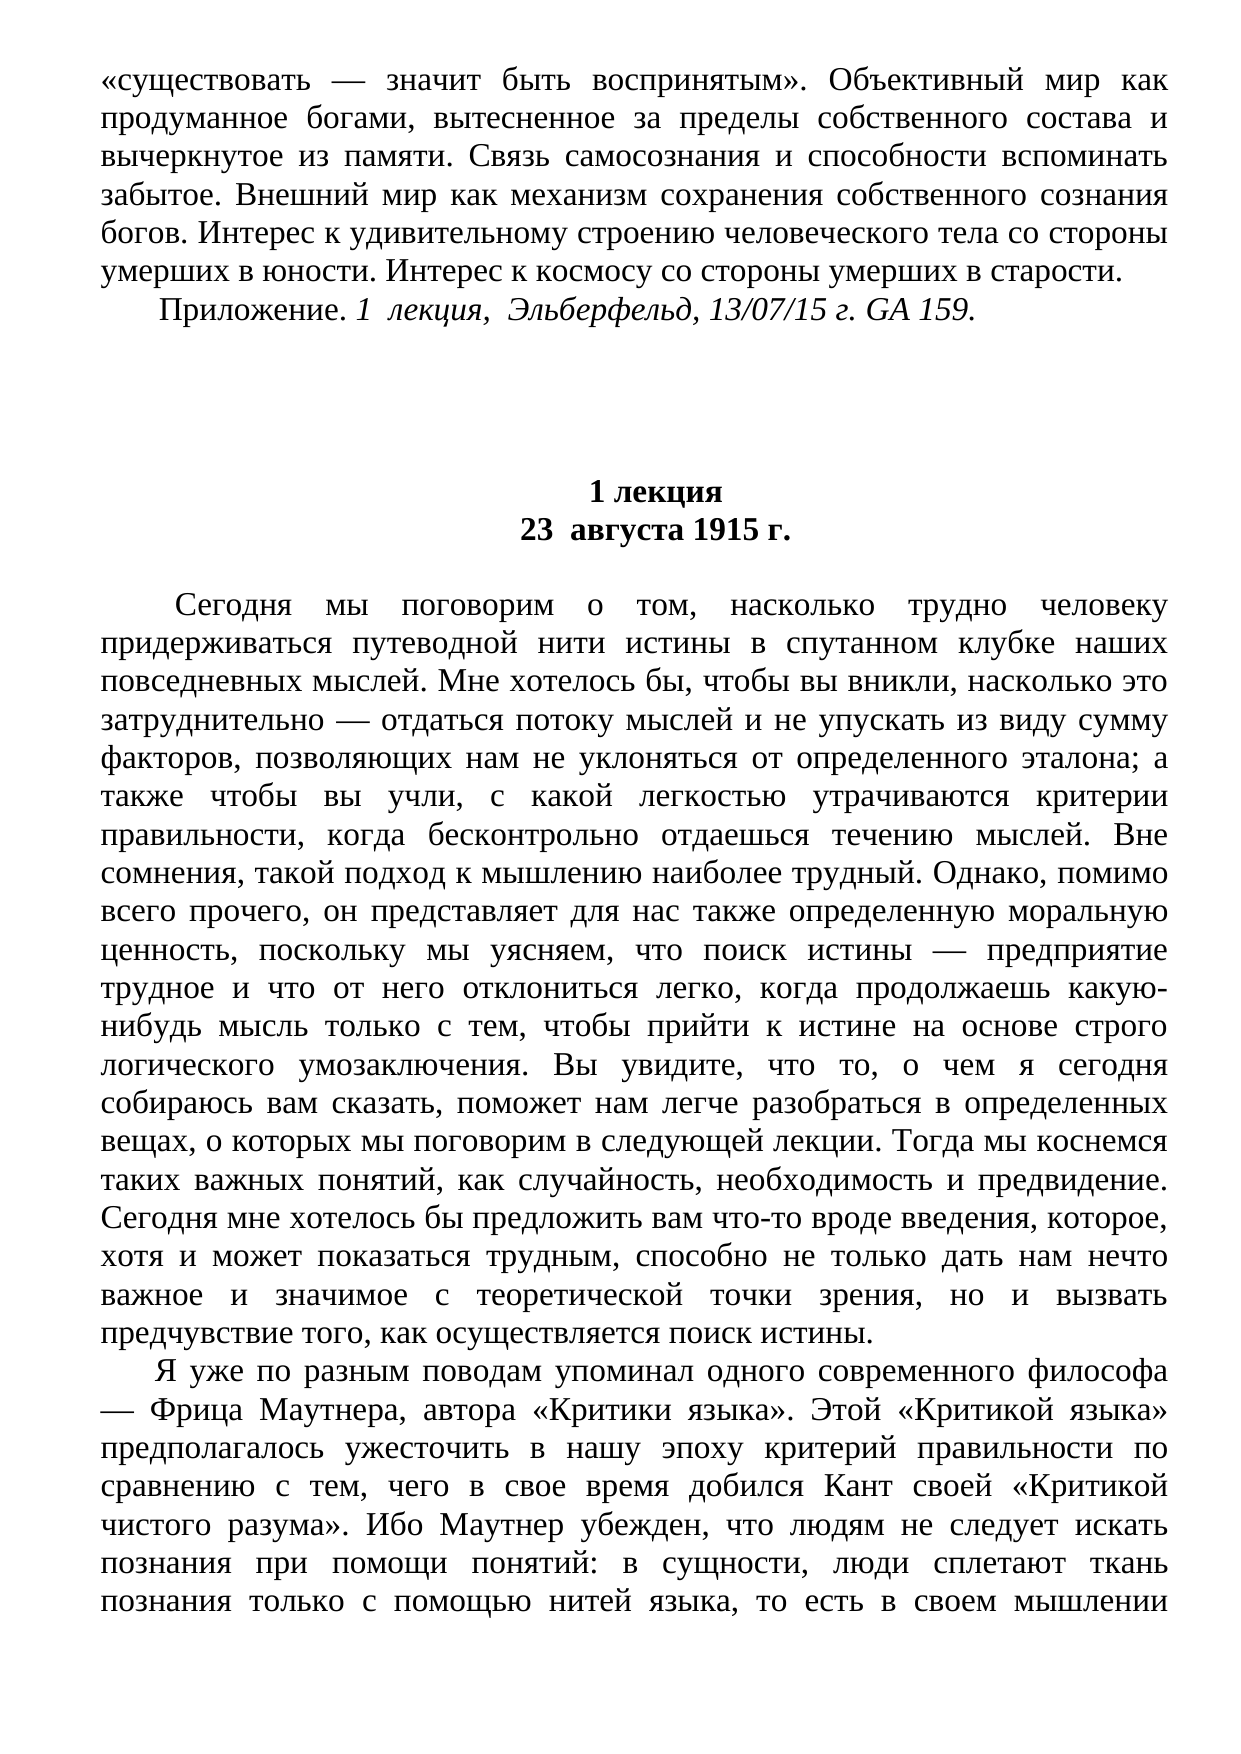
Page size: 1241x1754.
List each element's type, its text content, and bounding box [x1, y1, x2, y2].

text 23 августа 1915 г. [100, 509, 1169, 548]
text «существовать — значит быть воспринятым». Объективный мир как продуманное богами, вытесненное за пределы собственного состава и вычеркнутое из памяти. Связь самосознания и способности вспоминать забытое. Внешний мир как механизм сохранения собственного сознания богов. Интерес к удивительному строению человеческого тела со стороны умерших в юности. Интерес к космосу со стороны умерших в старости. [100, 59, 1169, 289]
text Приложение. 1 лекция, Эльберфельд, 13/07/15 г. GA 159. [100, 289, 1169, 327]
text Сегодня мы поговорим о том, насколько трудно человеку придерживаться путеводной нити истины в спутанном клубке наших повседневных мыслей. Мне хотелось бы, чтобы вы вникли, насколько это затруднительно — отдаться потоку мыслей и не упускать из виду сумму факторов, позволяющих нам не уклоняться от определенного эталона; а также чтобы вы учли, с какой легкостью утрачиваются критерии правильности, когда бесконтрольно отдаешься течению мыслей. Вне сомнения, такой подход к мышлению наиболее трудный. Однако, помимо всего прочего, он представляет для нас также определенную моральную ценность, поскольку мы уясняем, что поиск истины — предприятие трудное и что от него отклониться легко, когда продолжаешь какую-нибудь мысль только с тем, чтобы прийти к истине на основе строго логического умозаключения. Вы увидите, что то, о чем я сегодня собираюсь вам сказать, поможет нам легче разобраться в определенных вещах, о которых мы поговорим в следующей лекции. Тогда мы коснемся таких важных понятий, как случайность, необходимость и предвидение. Сегодня мне хотелось бы предложить вам что-то вроде введения, которое, хотя и может показаться трудным, способно не только дать нам нечто важное и значимое с теоретической точки зрения, но и вызвать предчувствие того, как осуществляется поиск истины. [100, 584, 1169, 1350]
text Я уже по разным поводам упоминал одного современного философа — Фрица Маутнера, автора «Критики языка». Этой «Критикой языка» предполагалось ужесточить в нашу эпоху критерий правильности по сравнению с тем, чего в свое время добился Кант своей «Критикой чистого разума». Ибо Маутнер убежден, что людям не следует искать познания при помощи понятий: в сущности, люди сплетают ткань познания только с помощью нитей языка, то есть в своем мышлении [100, 1350, 1169, 1619]
text 1 лекция [100, 471, 1169, 509]
